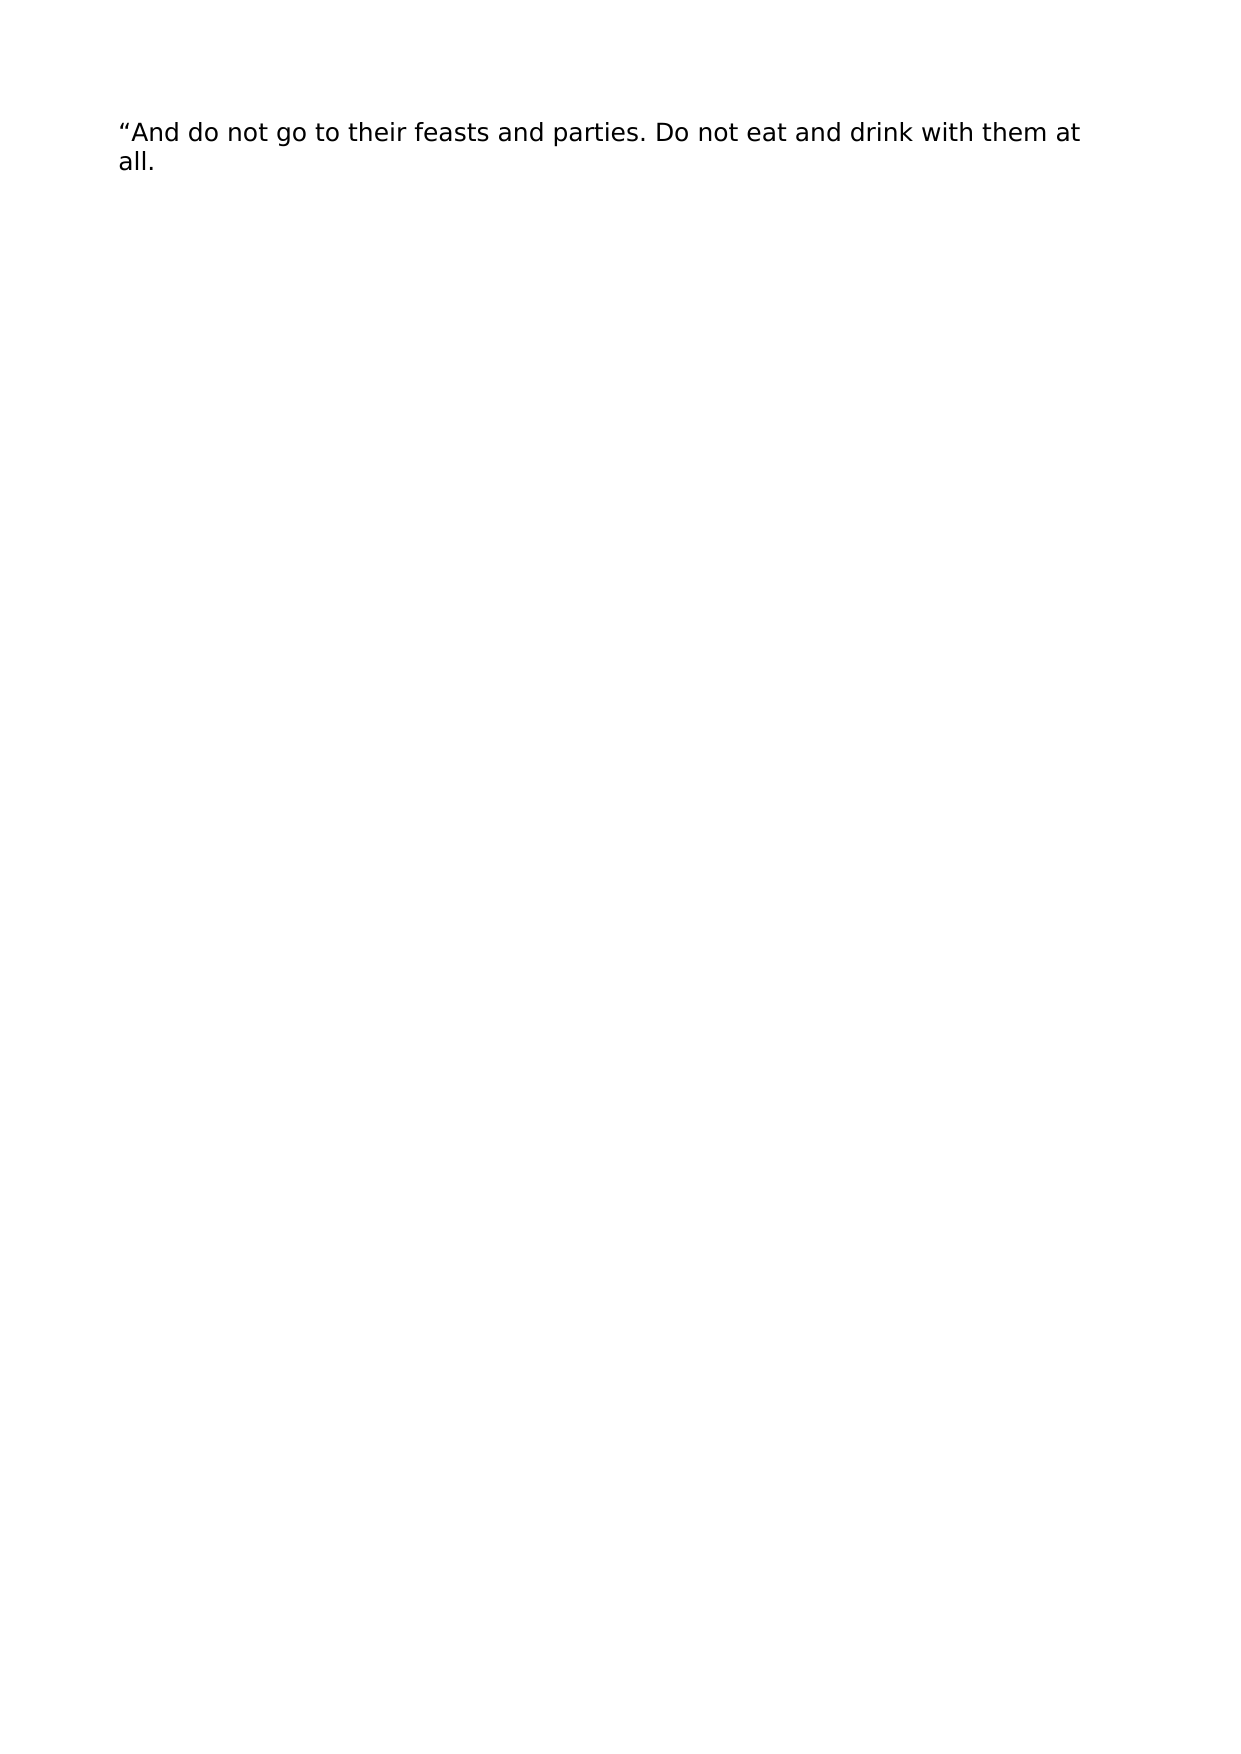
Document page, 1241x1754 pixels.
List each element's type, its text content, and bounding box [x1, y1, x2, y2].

text “And do not go to their feasts and parties. Do not eat and drink with them at all. [118, 118, 1122, 176]
